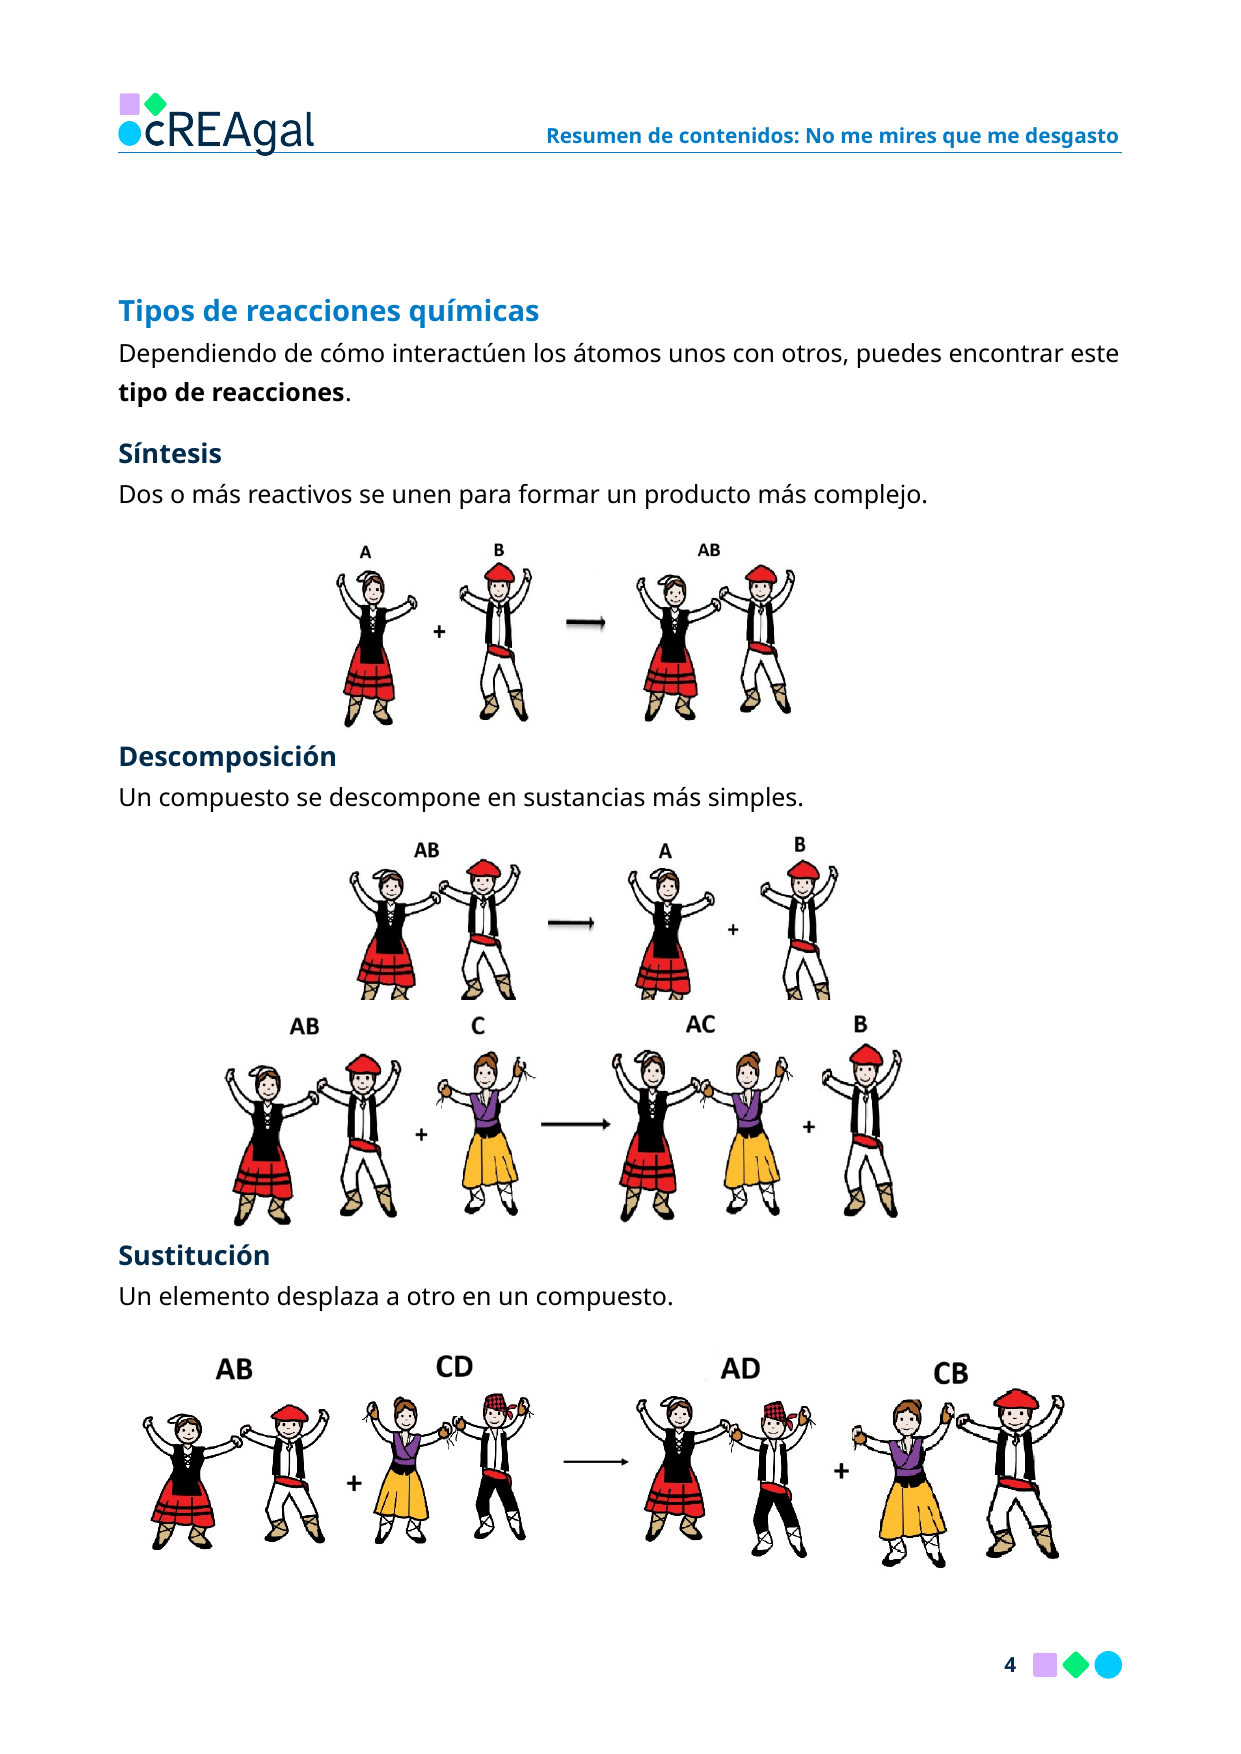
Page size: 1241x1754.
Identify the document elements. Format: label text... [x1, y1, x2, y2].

subtitle Descomposición [118, 537, 1122, 774]
picture [118, 93, 314, 156]
picture [118, 1326, 1073, 1599]
text Un compuesto se descompone en sustancias más simples. [118, 780, 1122, 814]
text Dos o más reactivos se unen para formar un producto más complejo. [118, 477, 1122, 511]
text Un elemento desplaza a otro en un compuesto. [118, 1279, 1122, 1313]
picture [215, 828, 913, 1237]
picture [296, 537, 871, 733]
subtitle Sustitución [118, 840, 1122, 1273]
subtitle Síntesis [118, 435, 1122, 472]
subtitle Tipos de reacciones químicas [118, 290, 1122, 330]
text Dependiendo de cómo interactúen los átomos unos con otros, puedes encontrar este tipo de reacciones. [118, 336, 1122, 409]
